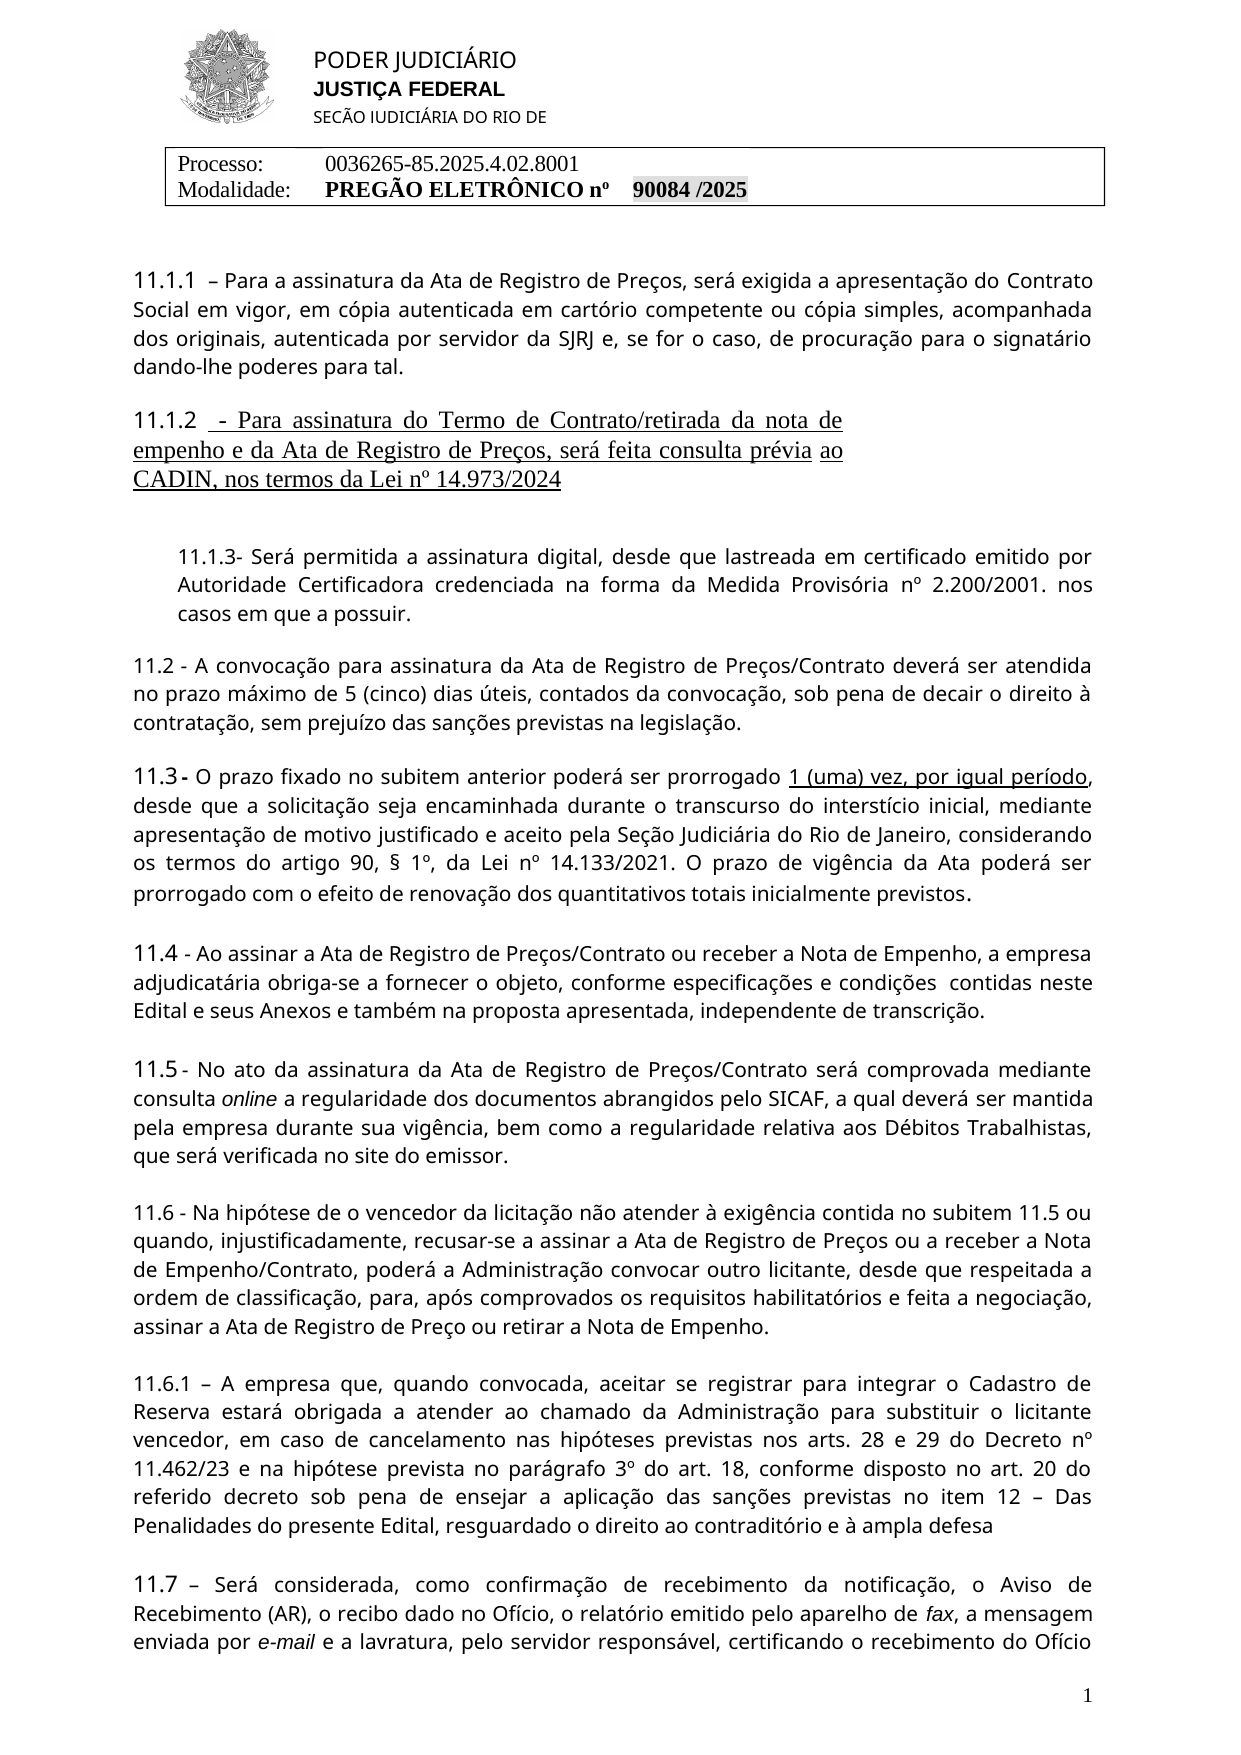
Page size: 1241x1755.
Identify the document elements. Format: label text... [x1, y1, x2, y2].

list – Para a assinatura da Ata de Registro de Preços, será exigida a apresentação do Contrato Social em vigor, em cópia autenticada em cartório competente ou cópia simples, acompanhada dos originais, autenticada por servidor da SJRJ e, se for o caso, de procuração para o signatário dando-lhe poderes para tal. [133, 264, 1093, 381]
list - Na hipótese de o vencedor da licitação não atender à exigência contida no subitem 11.5 ou quando, injustificadamente, recusar-se a assinar a Ata de Registro de Preços ou a receber a Nota de Empenho/Contrato, poderá a Administração convocar outro licitante, desde que respeitada a ordem de classificação, para, após comprovados os requisitos habilitatórios e feita a negociação, assinar a Ata de Registro de Preço ou retirar a Nota de Empenho. [133, 1198, 1093, 1340]
list - Ao assinar a Ata de Registro de Preços/Contrato ou receber a Nota de Empenho, a empresa adjudicatária obriga-se a fornecer o objeto, conforme especificações e condições contidas neste Edital e seus Anexos e também na proposta apresentada, independente de transcrição. [133, 937, 1093, 1025]
text 11.1.3- Será permitida a assinatura digital, desde que lastreada em certificado emitido por Autoridade Certificadora credenciada na forma da Medida Provisória nº 2.200/2001. nos casos em que a possuir. [177, 542, 1093, 627]
list – A empresa que, quando convocada, aceitar se registrar para integrar o Cadastro de Reserva estará obrigada a atender ao chamado da Administração para substituir o licitante vencedor, em caso de cancelamento nas hipóteses previstas nos arts. 28 e 29 do Decreto nº 11.462/23 e na hipótese prevista no parágrafo 3º do art. 18, conforme disposto no art. 20 do referido decreto sob pena de ensejar a aplicação das sanções previstas no item 12 – Das Penalidades do presente Edital, resguardado o direito ao contraditório e à ampla defesa [133, 1369, 1093, 1539]
list – Será considerada, como confirmação de recebimento da notificação, o Aviso de Recebimento (AR), o recibo dado no Ofício, o relatório emitido pelo aparelho de fax, a mensagem enviada por e-mail e a lavratura, pelo servidor responsável, certificando o recebimento do Ofício [133, 1568, 1093, 1656]
list - A convocação para assinatura da Ata de Registro de Preços/Contrato deverá ser atendida no prazo máximo de 5 (cinco) dias úteis, contados da convocação, sob pena de decair o direito à contratação, sem prejuízo das sanções previstas na legislação. [133, 651, 1093, 736]
list - Para assinatura do Termo de Contrato/retirada da nota de empenho e da Ata de Registro de Preços, será feita consulta prévia ao CADIN, nos termos da Lei nº 14.973/2024 [133, 404, 843, 493]
list - O prazo fixado no subitem anterior poderá ser prorrogado 1 (uma) vez, por igual período, desde que a solicitação seja encaminhada durante o transcurso do interstício inicial, mediante apresentação de motivo justificado e aceito pela Seção Judiciária do Rio de Janeiro, considerando os termos do artigo 90, § 1º, da Lei nº 14.133/2021. O prazo de vigência da Ata poderá ser prorrogado com o efeito de renovação dos quantitativos totais inicialmente previstos. [133, 760, 1093, 908]
list - No ato da assinatura da Ata de Registro de Preços/Contrato será comprovada mediante consulta online a regularidade dos documentos abrangidos pelo SICAF, a qual deverá ser mantida pela empresa durante sua vigência, bem como a regularidade relativa aos Débitos Trabalhistas, que será verificada no site do emissor. [133, 1053, 1093, 1170]
